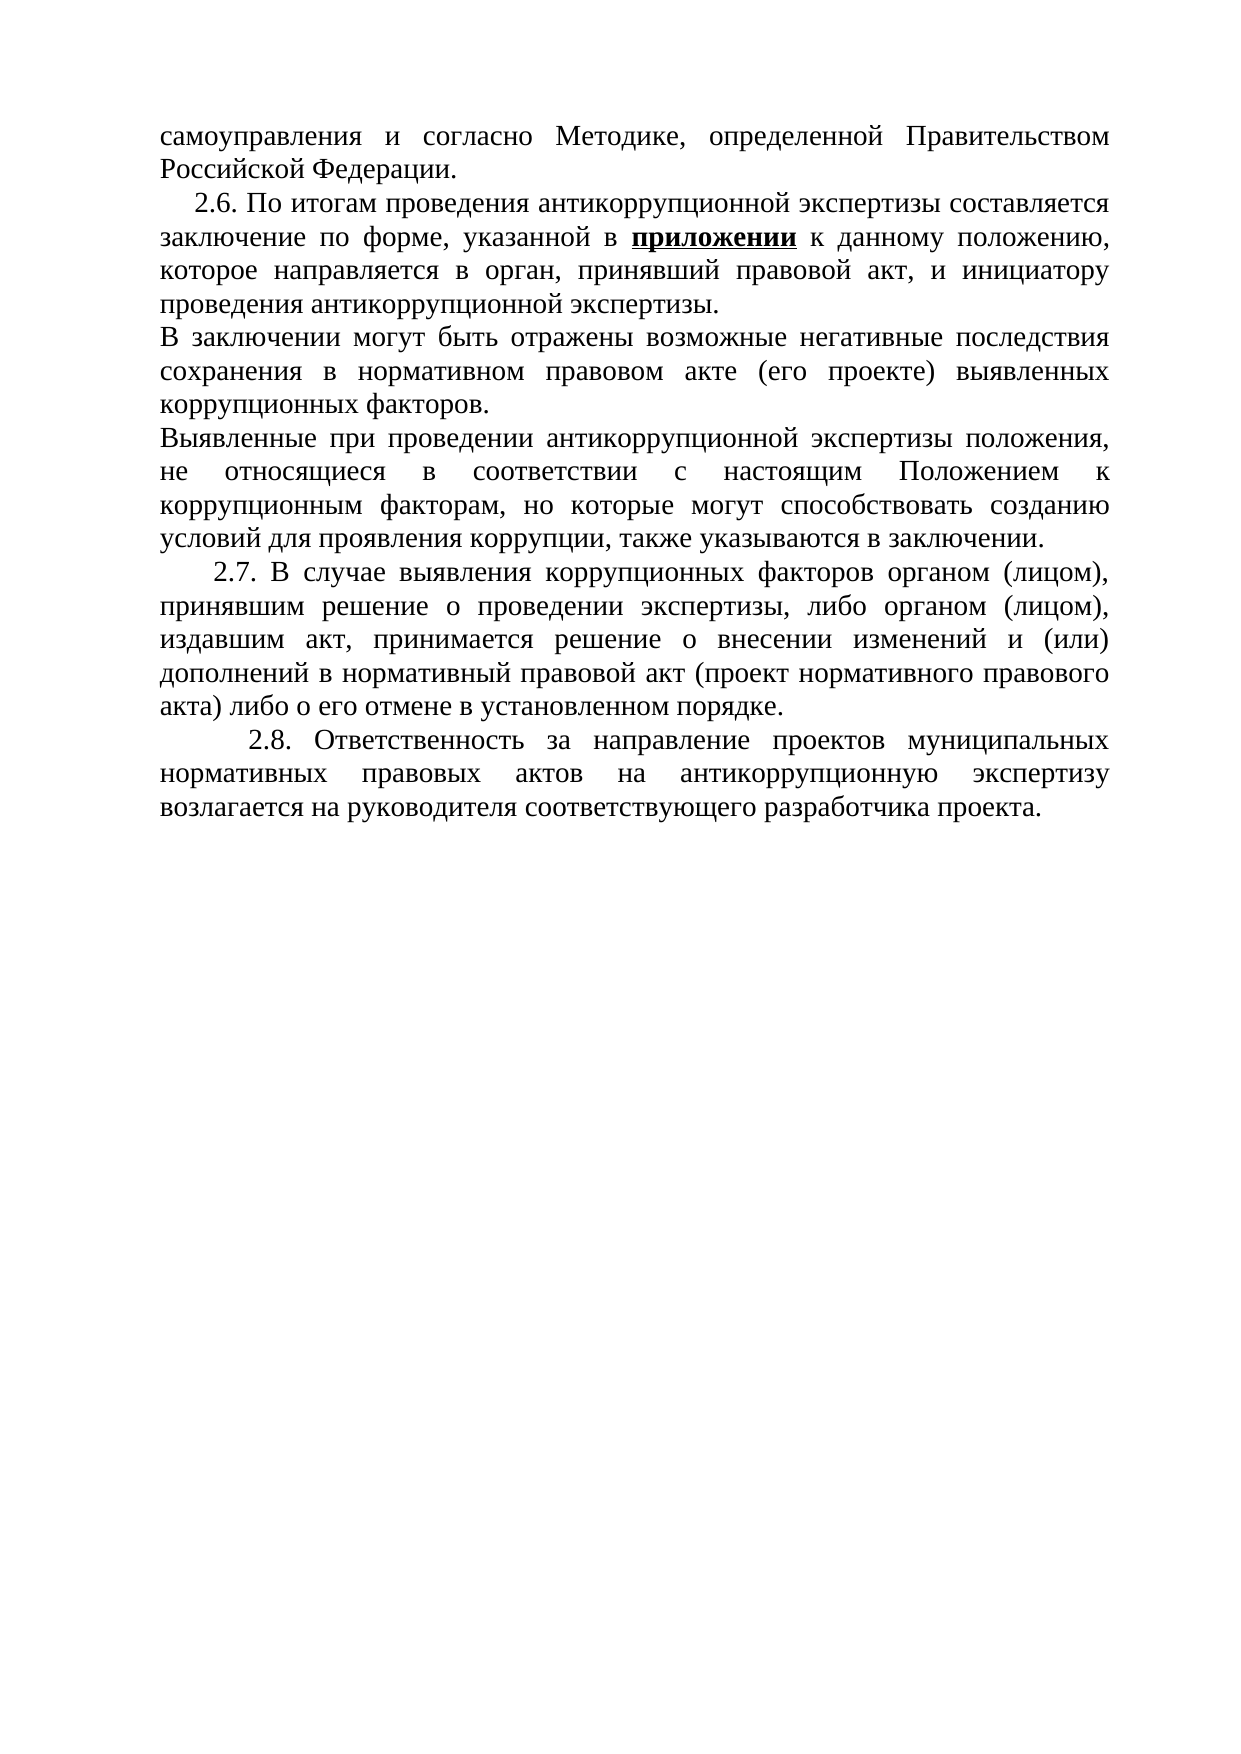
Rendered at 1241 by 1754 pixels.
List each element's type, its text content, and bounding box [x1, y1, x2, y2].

text 2.7. В случае выявления коррупционных факторов органом (лицом), принявшим решение о проведении экспертизы, либо органом (лицом), издавшим акт, принимается решение о внесении изменений и (или) дополнений в нормативный правовой акт (проект нормативного правового акта) либо о его отмене в установленном порядке. [159, 554, 1110, 722]
text 2.8. Ответственность за направление проектов муниципальных нормативных правовых актов на антикоррупционную экспертизу возлагается на руководителя соответствующего разработчика проекта. [159, 722, 1110, 822]
text Выявленные при проведении антикоррупционной экспертизы положения, не относящиеся в соответствии с настоящим Положением к коррупционным факторам, но которые могут способствовать созданию условий для проявления коррупции, также указываются в заключении. [159, 420, 1110, 554]
text В заключении могут быть отражены возможные негативные последствия сохранения в нормативном правовом акте (его проекте) выявленных коррупционных факторов. [159, 319, 1110, 420]
text самоуправления и согласно Методике, определенной Правительством Российской Федерации. [159, 118, 1110, 185]
text 2.6. По итогам проведения антикоррупционной экспертизы составляется заключение по форме, указанной в приложении к данному положению, которое направляется в орган, принявший правовой акт, и инициатору проведения антикоррупционной экспертизы. [159, 185, 1110, 319]
